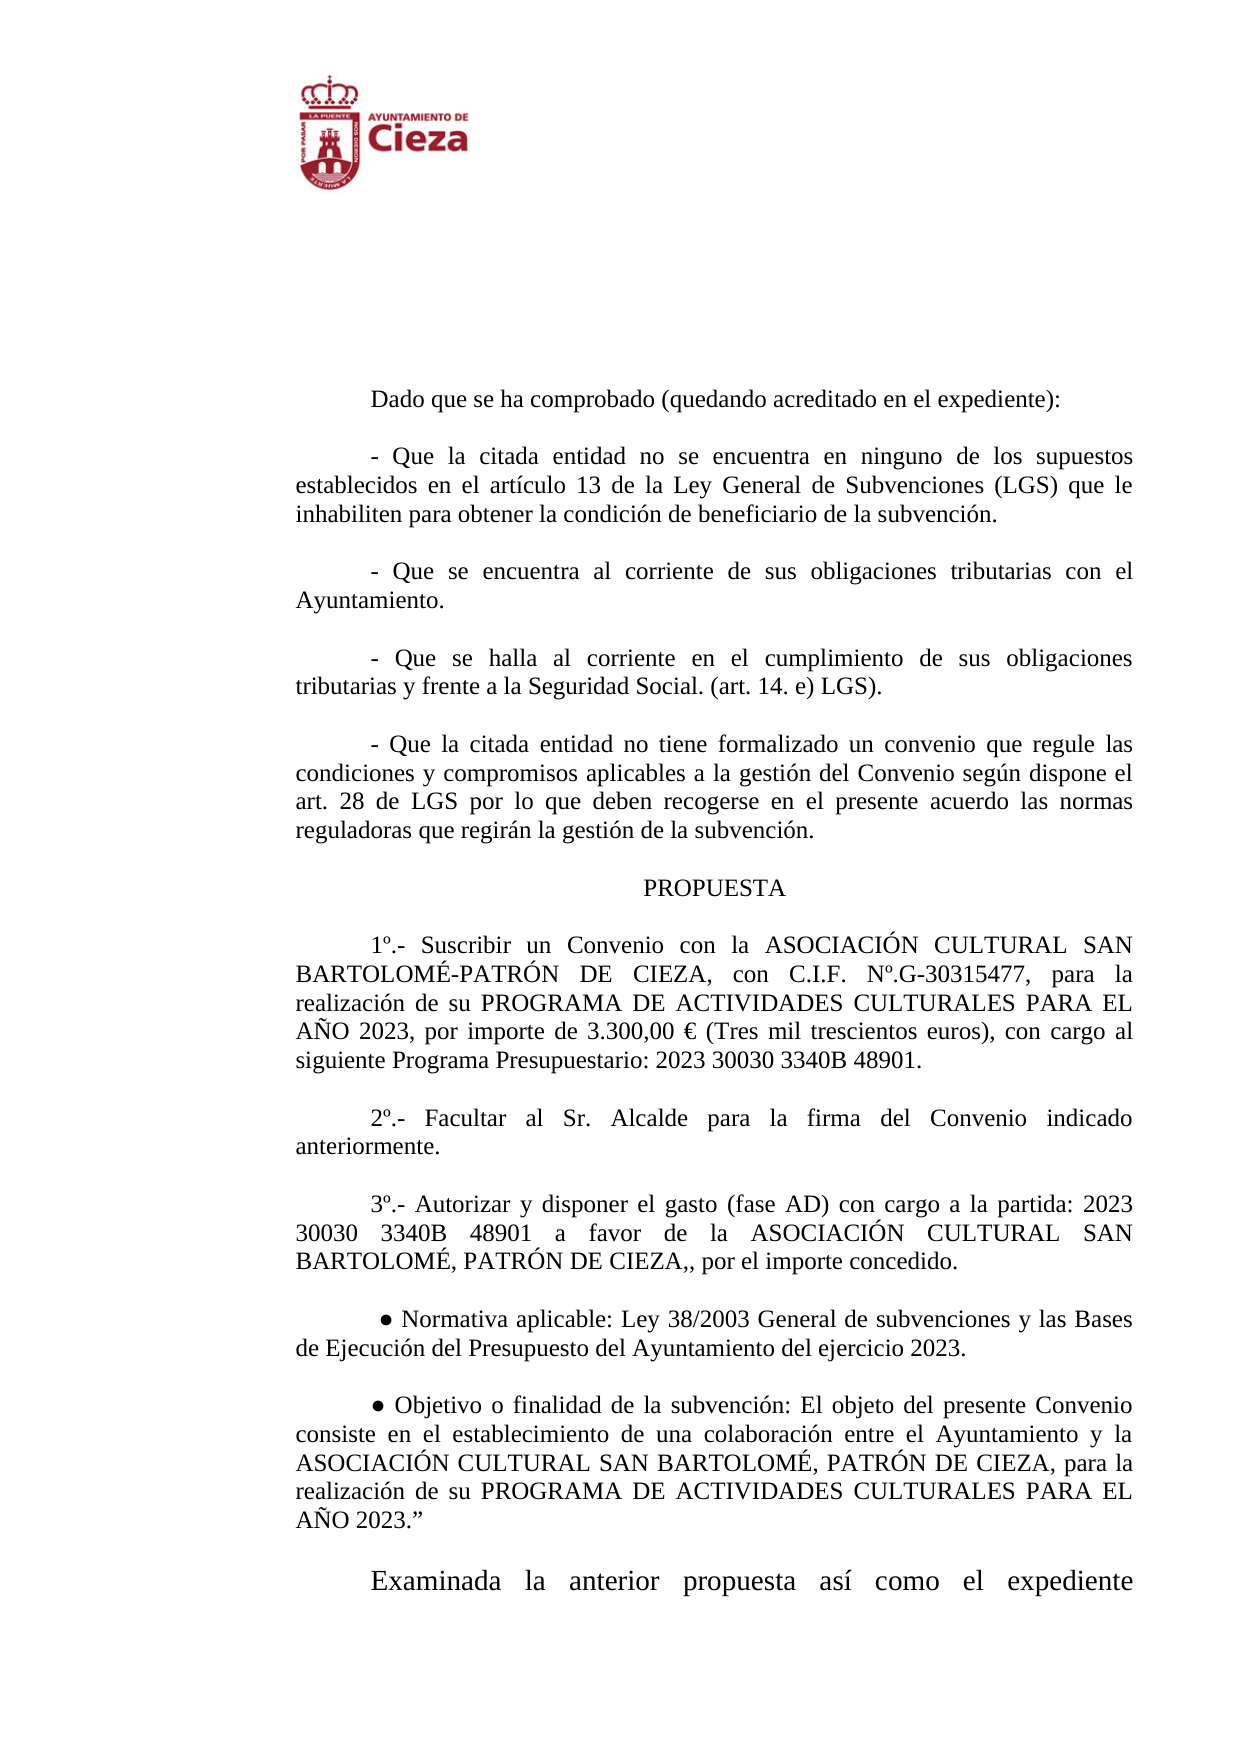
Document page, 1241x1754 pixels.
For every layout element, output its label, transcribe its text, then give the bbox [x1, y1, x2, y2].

text Dado que se ha comprobado (quedando acreditado en el expediente): [295, 384, 1134, 413]
text ● Objetivo o finalidad de la subvención: El objeto del presente Convenio consiste en el establecimiento de una colaboración entre el Ayuntamiento y la ASOCIACIÓN CULTURAL SAN BARTOLOMÉ, PATRÓN DE CIEZA, para la realización de su PROGRAMA DE ACTIVIDADES CULTURALES PARA EL AÑO 2023.” [295, 1390, 1134, 1534]
text 3º.- Autorizar y disponer el gasto (fase AD) con cargo a la partida: 2023 30030 3340B 48901 a favor de la ASOCIACIÓN CULTURAL SAN BARTOLOMÉ, PATRÓN DE CIEZA,, por el importe concedido. [295, 1189, 1134, 1275]
text - Que la citada entidad no se encuentra en ninguno de los supuestos establecidos en el artículo 13 de la Ley General de Subvenciones (LGS) que le inhabiliten para obtener la condición de beneficiario de la subvención. [295, 441, 1134, 528]
text - Que se halla al corriente en el cumplimiento de sus obligaciones tributarias y frente a la Seguridad Social. (art. 14. e) LGS). [295, 643, 1134, 700]
text 1º.- Suscribir un Convenio con la ASOCIACIÓN CULTURAL SAN BARTOLOMÉ-PATRÓN DE CIEZA, con C.I.F. Nº.G-30315477, para la realización de su PROGRAMA DE ACTIVIDADES CULTURALES PARA EL AÑO 2023, por importe de 3.300,00 € (Tres mil trescientos euros), con cargo al siguiente Programa Presupuestario: 2023 30030 3340B 48901. [295, 930, 1134, 1074]
text Examinada la anterior propuesta así como el expediente [295, 1563, 1134, 1596]
text PROPUESTA [295, 873, 1134, 901]
picture [295, 71, 472, 194]
text 2º.- Facultar al Sr. Alcalde para la firma del Convenio indicado anteriormente. [295, 1103, 1134, 1160]
text ● Normativa aplicable: Ley 38/2003 General de subvenciones y las Bases de Ejecución del Presupuesto del Ayuntamiento del ejercicio 2023. [295, 1304, 1134, 1361]
text - Que se encuentra al corriente de sus obligaciones tributarias con el Ayuntamiento. [295, 556, 1134, 614]
text - Que la citada entidad no tiene formalizado un convenio que regule las condiciones y compromisos aplicables a la gestión del Convenio según dispone el art. 28 de LGS por lo que deben recogerse en el presente acuerdo las normas reguladoras que regirán la gestión de la subvención. [295, 729, 1134, 844]
